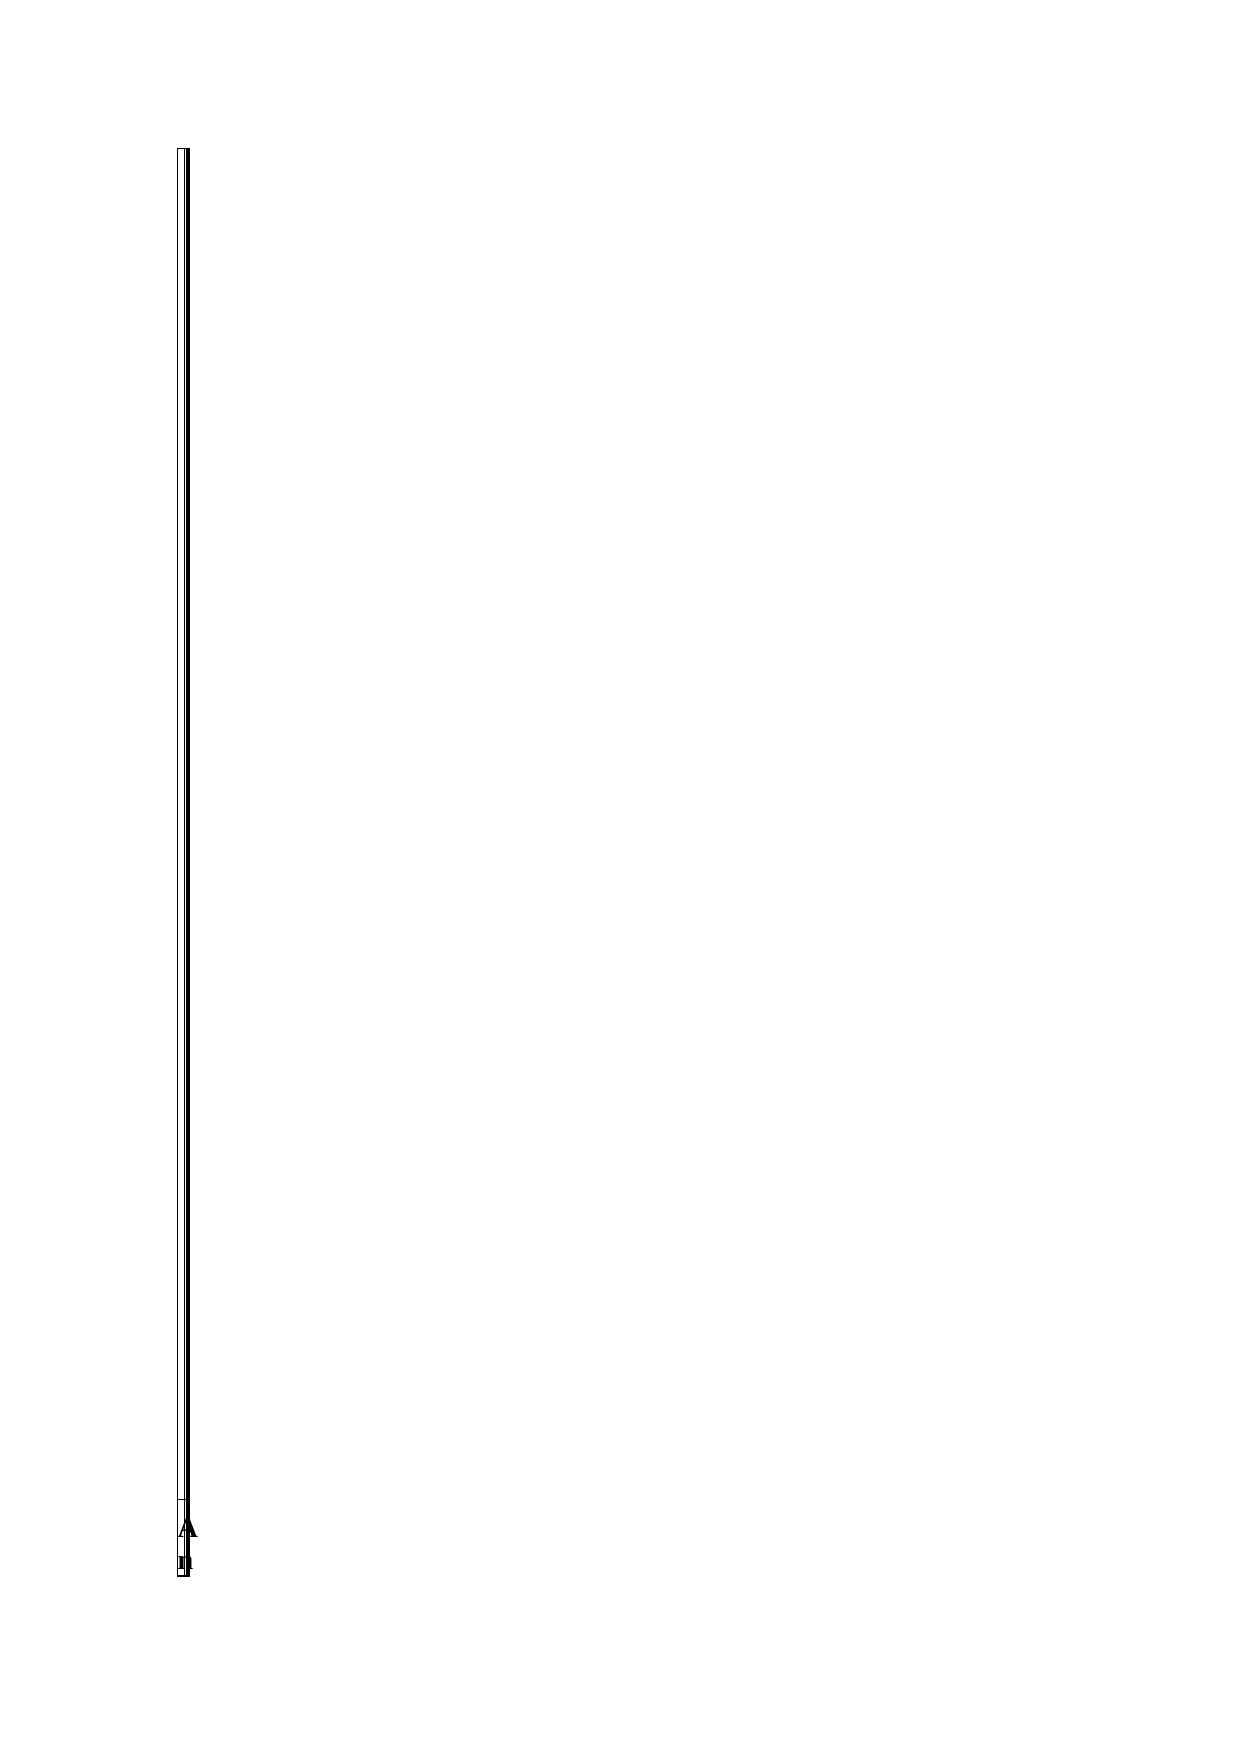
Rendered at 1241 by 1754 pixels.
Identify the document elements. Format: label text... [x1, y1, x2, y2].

table_cell SETOPAR - SERVICOS TERCEIRIZADOS DO OESTE DO PARANA EIRELI - ME - CONTRATO N. 20/2017 [178, 149, 184, 1498]
